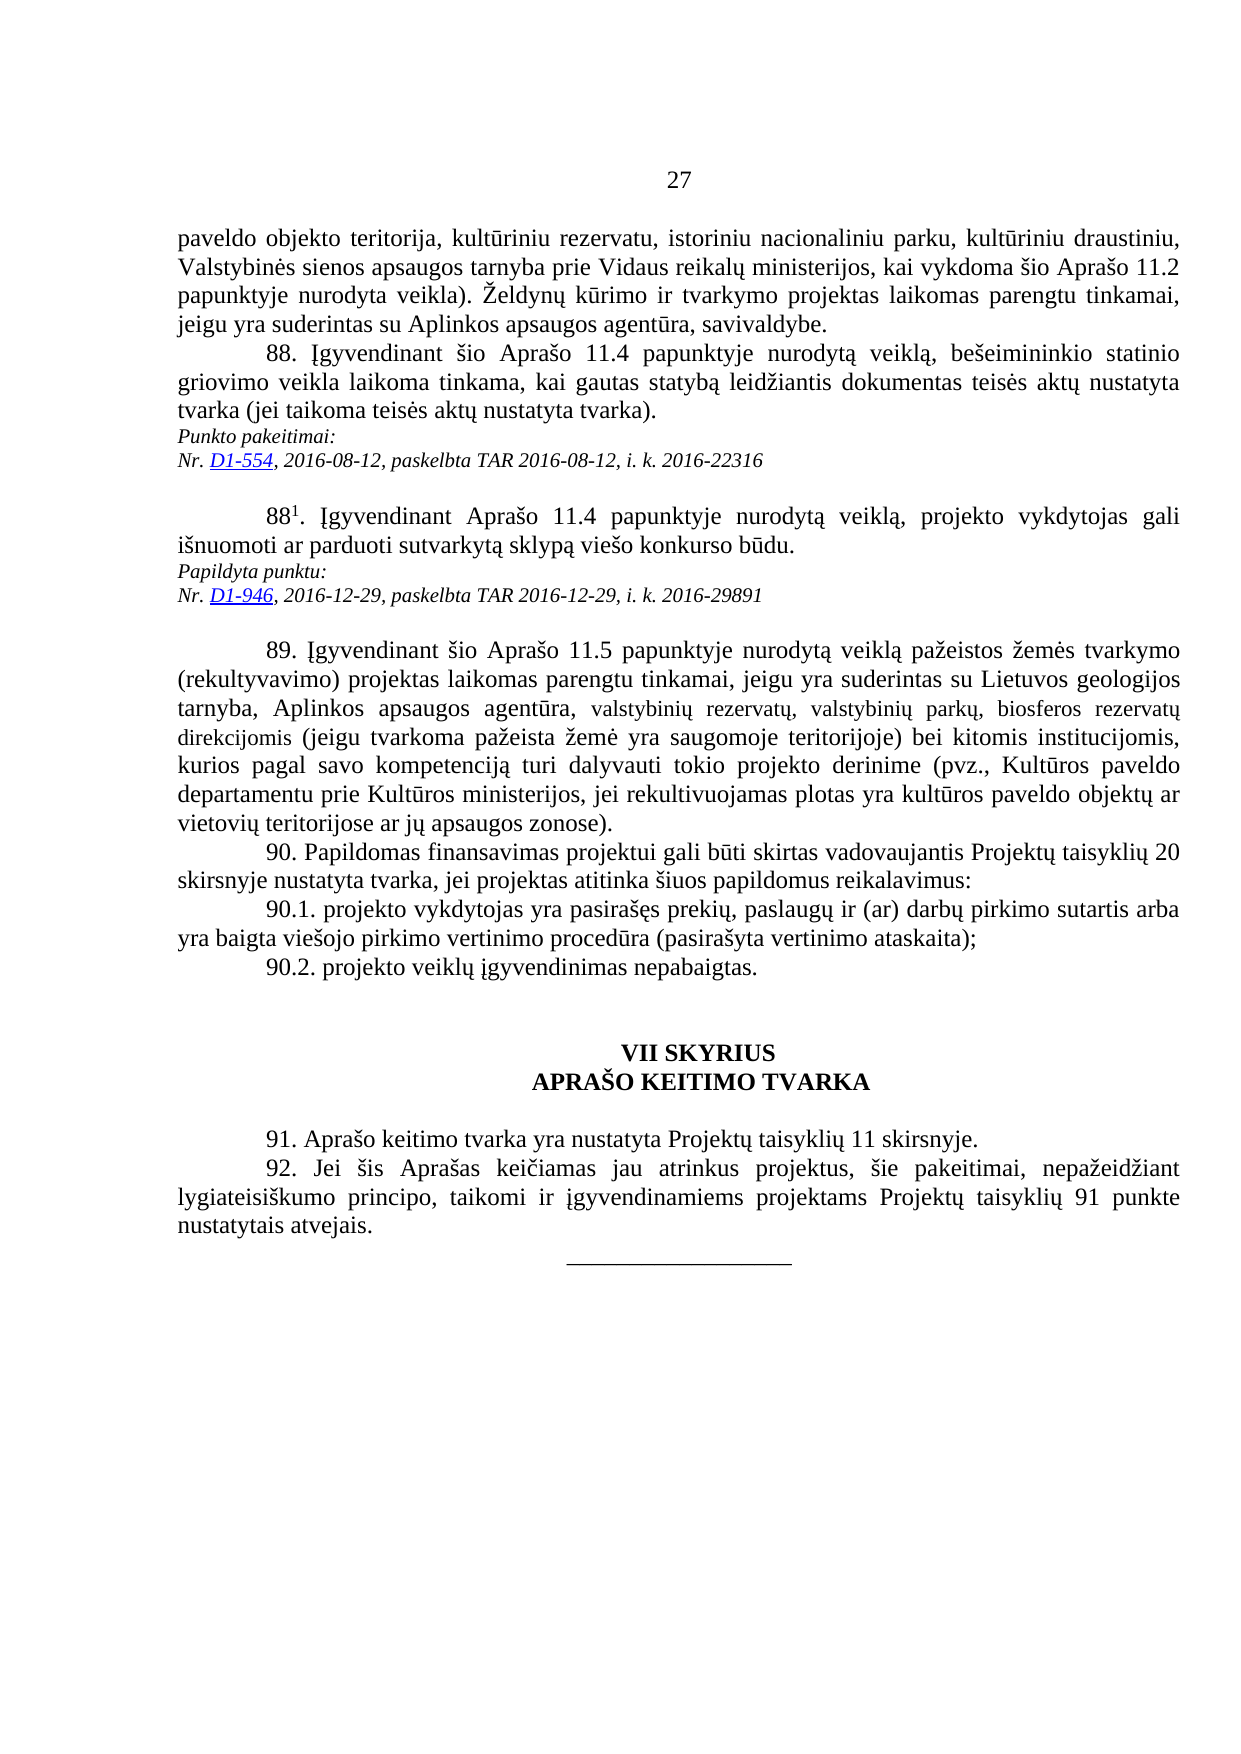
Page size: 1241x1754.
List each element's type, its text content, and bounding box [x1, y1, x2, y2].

text Papildyta punktu: [177, 558, 1181, 583]
text VII SKYRIUS [215, 1038, 1181, 1067]
text Punkto pakeitimai: [177, 424, 1181, 448]
text __________________ [177, 1239, 1181, 1268]
text 88. Įgyvendinant šio Aprašo 11.4 papunktyje nurodytą veiklą, bešeimininkio statinio griovimo veikla laikoma tinkama, kai gautas statybą leidžiantis dokumentas teisės aktų nustatyta tvarka (jei taikoma teisės aktų nustatyta tvarka). [177, 338, 1181, 424]
text paveldo objekto teritorija, kultūriniu rezervatu, istoriniu nacionaliniu parku, kultūriniu draustiniu, Valstybinės sienos apsaugos tarnyba prie Vidaus reikalų ministerijos, kai vykdoma šio Aprašo 11.2 papunktyje nurodyta veikla). Želdynų kūrimo ir tvarkymo projektas laikomas parengtu tinkamai, jeigu yra suderintas su Aplinkos apsaugos agentūra, savivaldybe. [177, 223, 1181, 338]
text 90.1. projekto vykdytojas yra pasirašęs prekių, paslaugų ir (ar) darbų pirkimo sutartis arba yra baigta viešojo pirkimo vertinimo procedūra (pasirašyta vertinimo ataskaita); [177, 894, 1181, 952]
text Nr. D1-554, 2016-08-12, paskelbta TAR 2016-08-12, i. k. 2016-22316 [177, 448, 1181, 472]
text 881. Įgyvendinant Aprašo 11.4 papunktyje nurodytą veiklą, projekto vykdytojas gali išnuomoti ar parduoti sutvarkytą sklypą viešo konkurso būdu. [177, 501, 1181, 558]
text 91. Aprašo keitimo tvarka yra nustatyta Projektų taisyklių 11 skirsnyje. [177, 1124, 1181, 1153]
text 92. Jei šis Aprašas keičiamas jau atrinkus projektus, šie pakeitimai, nepažeidžiant lygiateisiškumo principo, taikomi ir įgyvendinamiems projektams Projektų taisyklių 91 punkte nustatytais atvejais. [177, 1153, 1181, 1239]
text 90. Papildomas finansavimas projektui gali būti skirtas vadovaujantis Projektų taisyklių 20 skirsnyje nustatyta tvarka, jei projektas atitinka šiuos papildomus reikalavimus: [177, 837, 1181, 894]
text Nr. D1-946, 2016-12-29, paskelbta TAR 2016-12-29, i. k. 2016-29891 [177, 583, 1181, 607]
text 89. Įgyvendinant šio Aprašo 11.5 papunktyje nurodytą veiklą pažeistos žemės tvarkymo (rekultyvavimo) projektas laikomas parengtu tinkamai, jeigu yra suderintas su Lietuvos geologijos tarnyba, Aplinkos apsaugos agentūra, valstybinių rezervatų, valstybinių parkų, biosferos rezervatų direkcijomis (jeigu tvarkoma pažeista žemė yra saugomoje teritorijoje) bei kitomis institucijomis, kurios pagal savo kompetenciją turi dalyvauti tokio projekto derinime (pvz., Kultūros paveldo departamentu prie Kultūros ministerijos, jei rekultivuojamas plotas yra kultūros paveldo objektų ar vietovių teritorijose ar jų apsaugos zonose). [177, 635, 1181, 837]
text 90.2. projekto veiklų įgyvendinimas nepabaigtas. [266, 952, 1181, 980]
text APRAŠO KEITIMO TVARKA [215, 1067, 1181, 1095]
